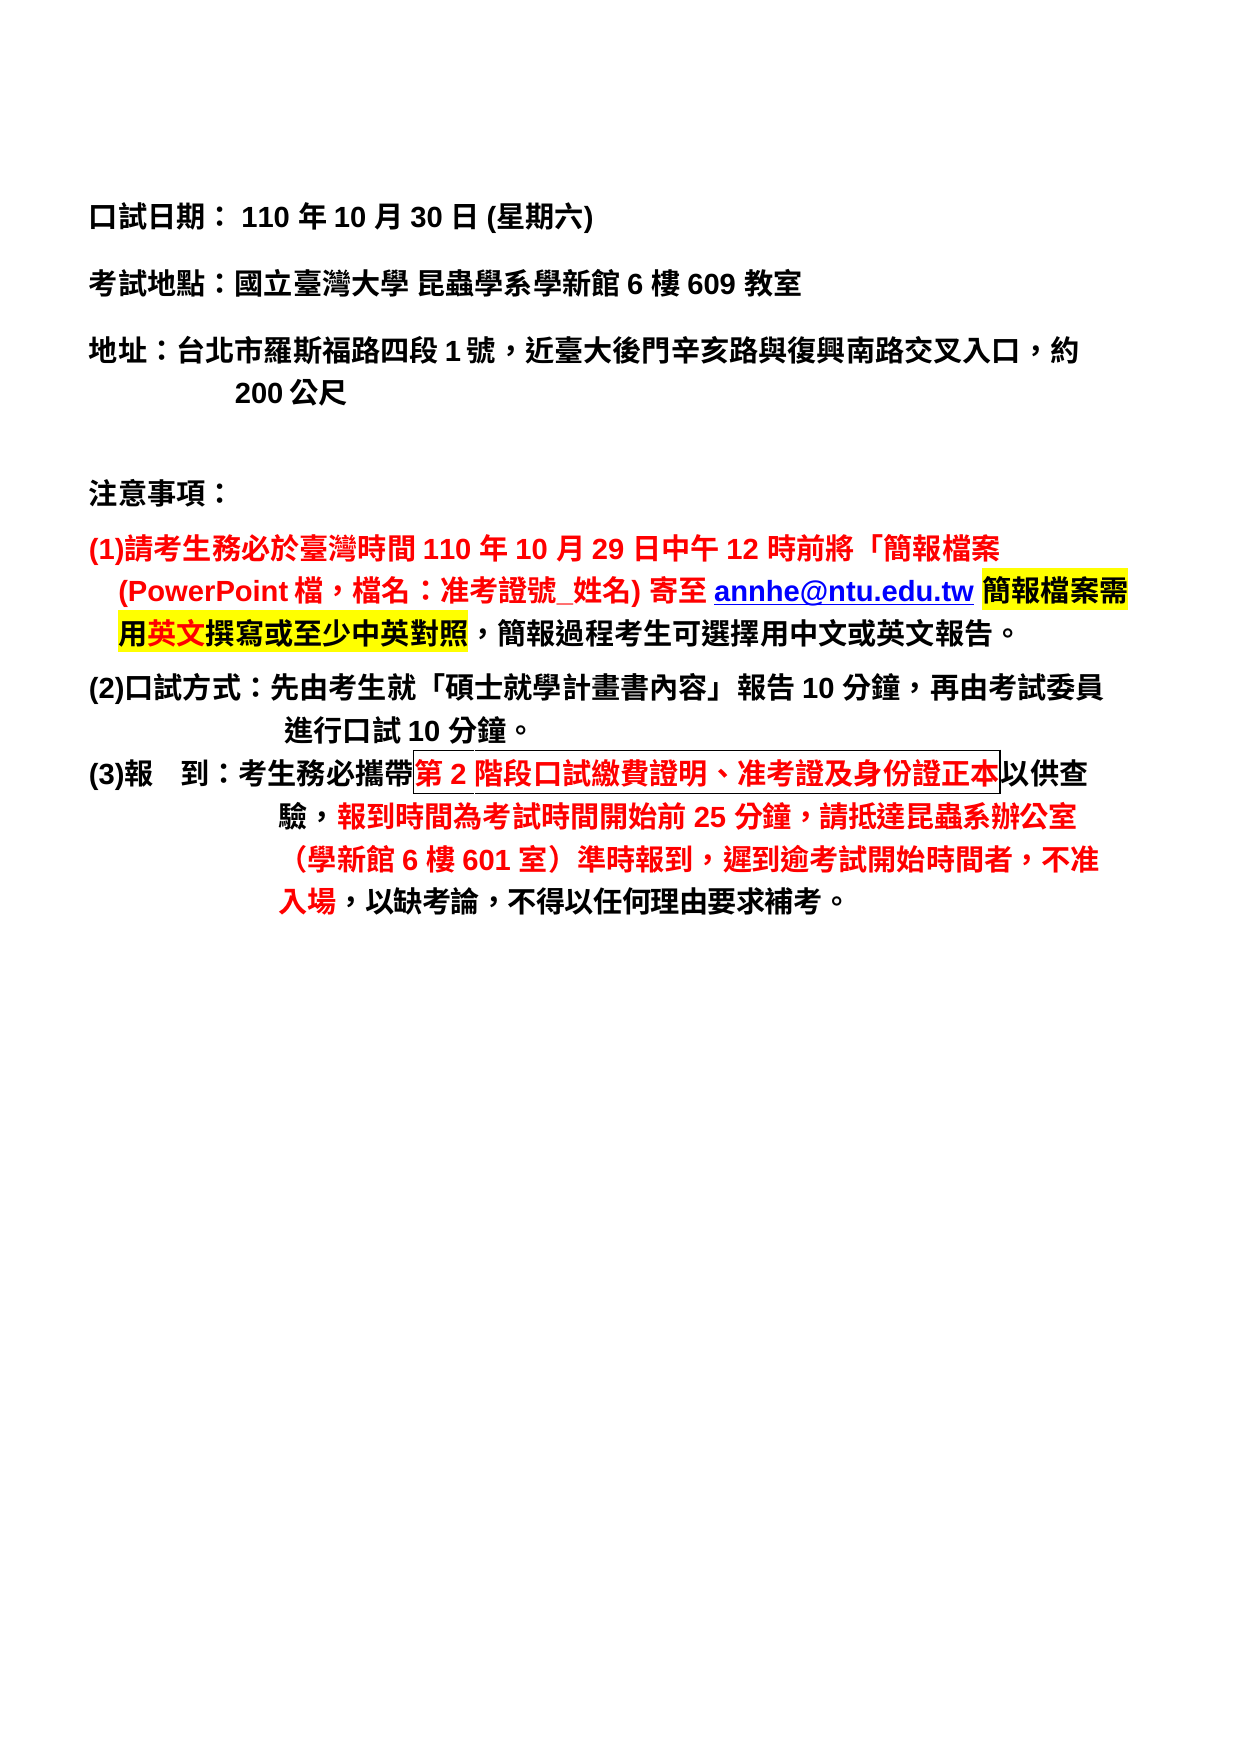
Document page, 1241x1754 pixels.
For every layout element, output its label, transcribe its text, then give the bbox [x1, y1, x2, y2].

text (1)請考生務必於臺灣時間 110 年 10 月 29 日中午 12 時前將「簡報檔案(PowerPoint檔，檔名：准考證號_姓名) 寄至 annhe@ntu.edu.tw 簡報檔案需用英文撰寫或至少中英對照，簡報過程考生可選擇用中文或英文報告。 [89, 526, 1152, 652]
text 考試地點：國立臺灣大學 昆蟲學系學新館 6 樓 609 教室 [89, 260, 1107, 303]
text (2)口試方式：先由考生就「碩士就學計畫書內容」報告 10 分鐘，再由考試委員進行口試 10 分鐘。 [89, 665, 1107, 749]
text (3)報 到：考生務必攜帶第 2 階段口試繳費證明、准考證及身份證正本以供查驗，報到時間為考試時間開始前 25 分鐘，請抵達昆蟲系辦公室（學新館 6 樓 601 室）準時報到，遲到逾考試開始時間者，不准入場，以缺考論，不得以任何理由要求補考。 [89, 749, 1107, 921]
text 口試日期： 110 年 10 月 30 日 (星期六) [89, 193, 1107, 235]
text 地址：台北市羅斯福路四段1號，近臺大後門辛亥路與復興南路交叉入口，約200公尺 [89, 328, 1107, 412]
text 注意事項： [89, 471, 1107, 513]
